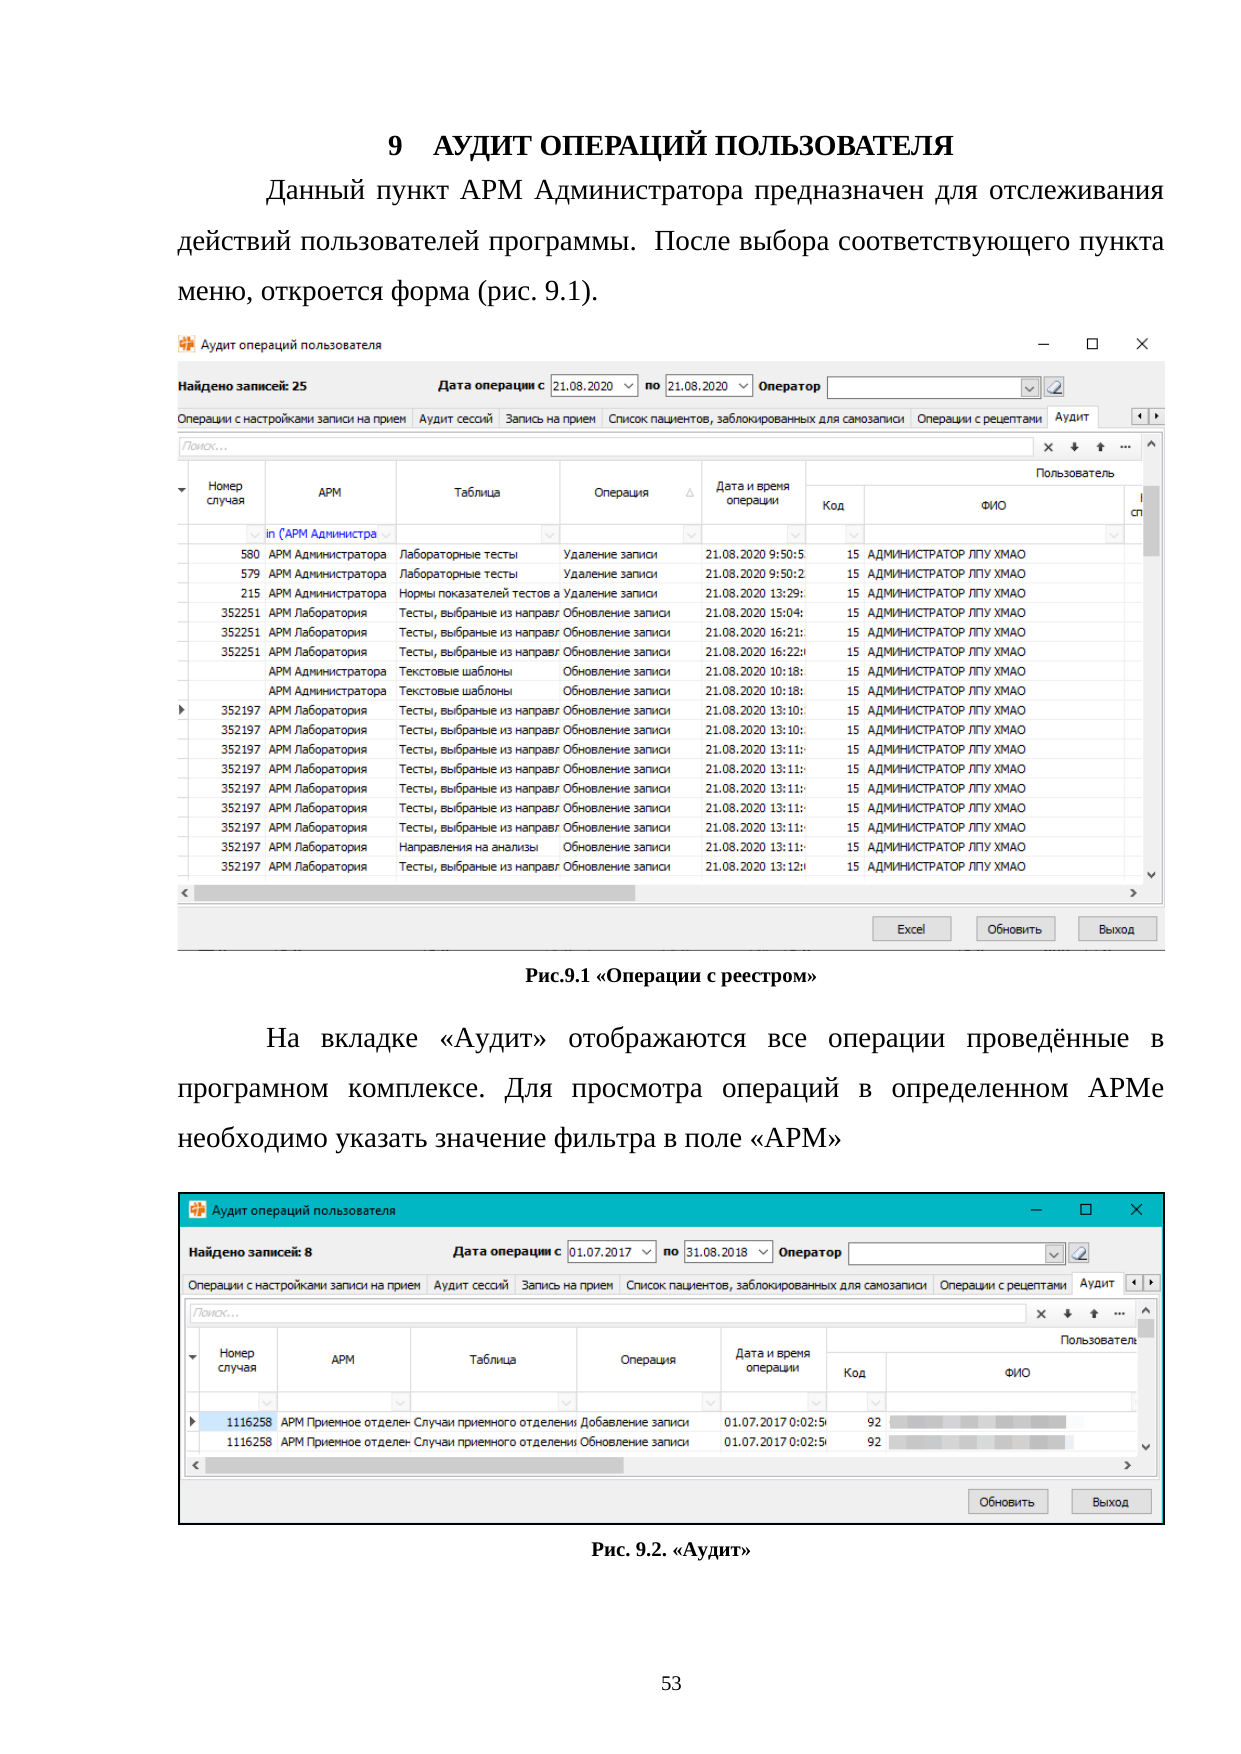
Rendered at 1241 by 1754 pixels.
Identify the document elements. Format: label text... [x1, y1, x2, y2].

picture [180, 1194, 1163, 1523]
text Рис. 9.2. «Аудит» [177, 1193, 1165, 1561]
picture [177, 333, 1165, 951]
text Данный пункт АРМ Администратора предназначен для отслеживания действий пользователей программы. После выбора соответствующего пункта меню, откроется форма (рис. 9.1). [177, 172, 1165, 307]
subtitle АУДИТ ОПЕРАЦИЙ ПОЛЬЗОВАТЕЛЯ [177, 128, 1165, 162]
text На вкладке «Аудит» отображаются все операции проведённые в програмном комплексе. Для просмотра операций в определенном АРМе необходимо указать значение фильтра в поле «АРМ» [177, 1020, 1165, 1154]
text Рис.9.1 «Операции с реестром» [177, 951, 1165, 987]
